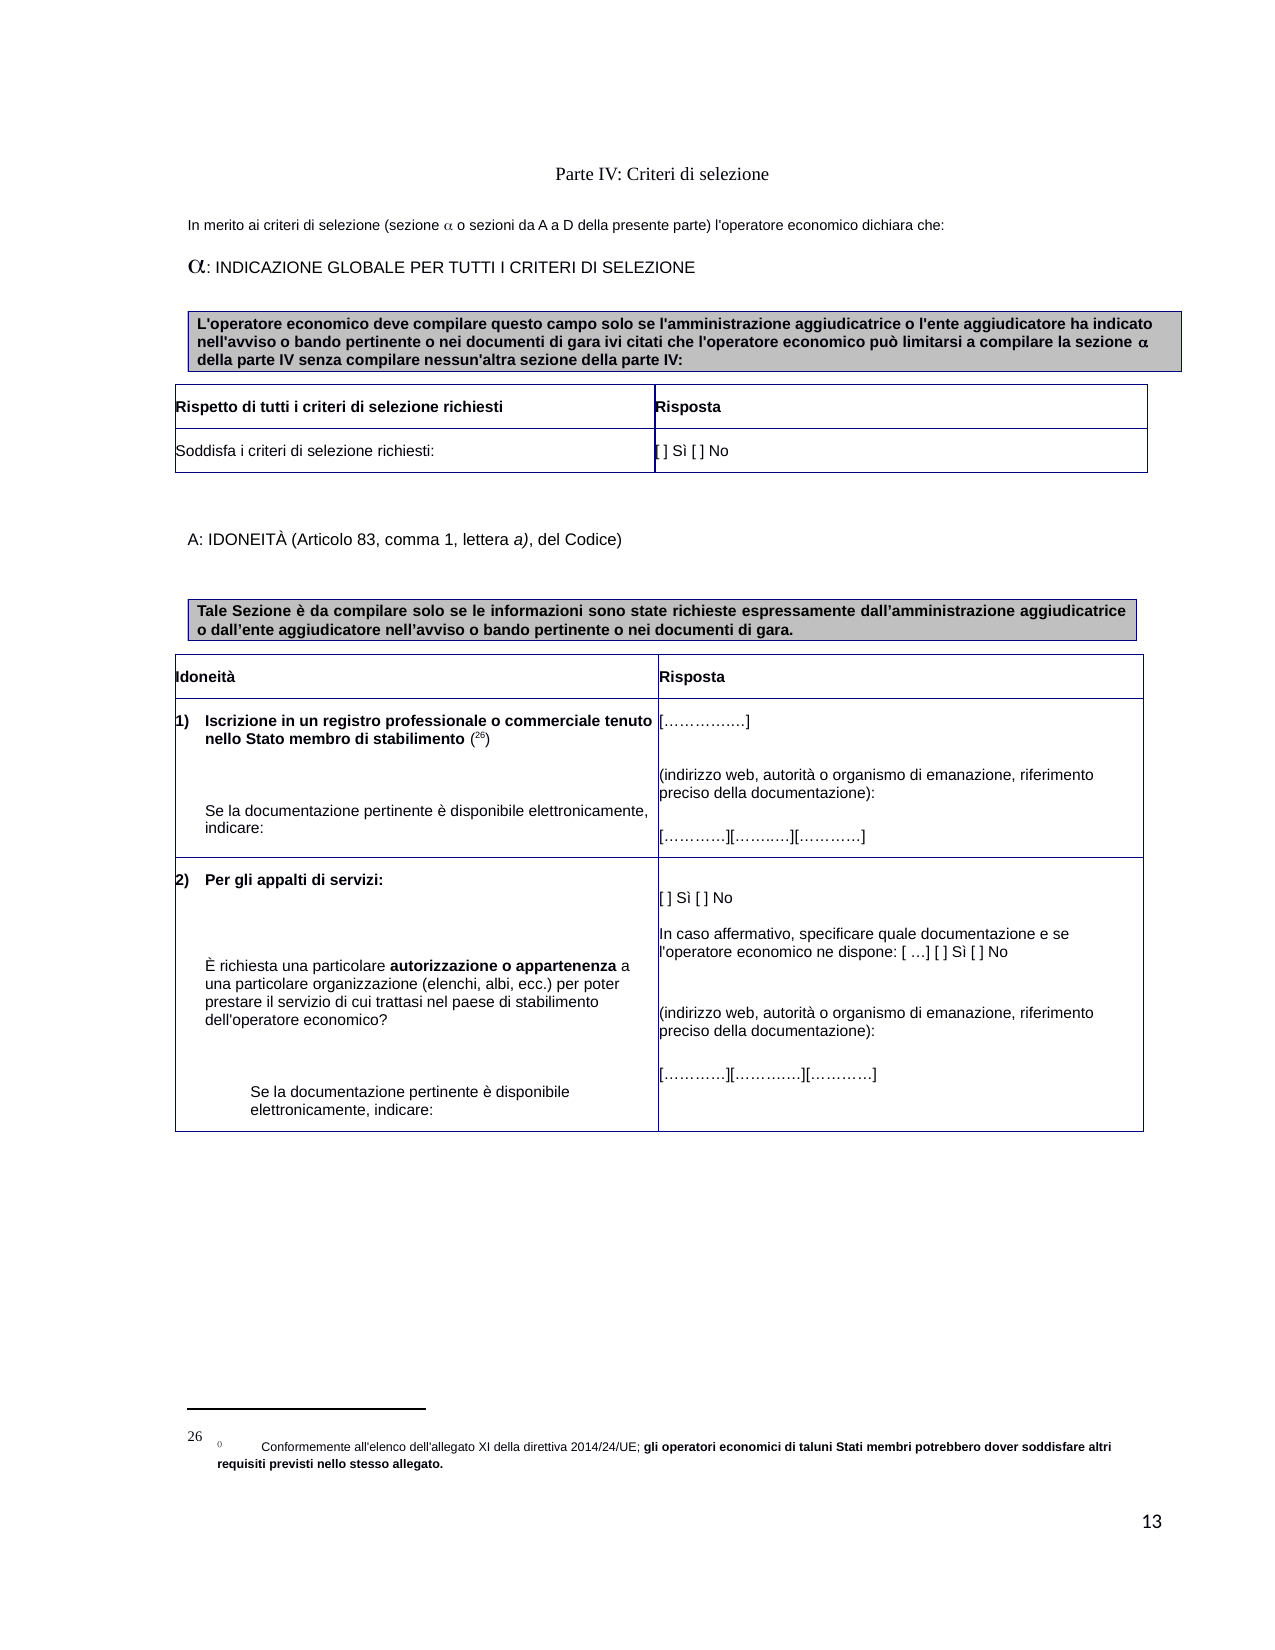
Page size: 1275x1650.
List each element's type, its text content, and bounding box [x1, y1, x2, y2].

title A: Idoneità (Articolo 83, comma 1, lettera a), del Codice) [187, 530, 1137, 549]
table_cell Iscrizione in un registro professionale o commerciale tenuto nello Stato membro di stabilimento () Se la documentazione pertinente è disponibile elettronicamente, indicare: [176, 699, 658, 857]
text In merito ai criteri di selezione (sezione  o sezioni da A a D della presente parte) l'operatore economico dichiara che: [187, 217, 1137, 234]
table_header Idoneità [176, 655, 658, 698]
table_cell Soddisfa i criteri di selezione richiesti: [176, 429, 654, 472]
table_header Risposta [656, 385, 1147, 428]
title : Indicazione globale per tutti i criteri di selezione [187, 253, 1137, 279]
text L'operatore economico deve compilare questo campo solo se l'amministrazione aggiudicatrice o l'ente aggiudicatore ha indicato nell'avviso o bando pertinente o nei documenti di gara ivi citati che l'operatore economico può limitarsi a compilare la sezione  della parte IV senza compilare nessun'altra sezione della parte IV: [189, 312, 1181, 371]
table_cell Per gli appalti di servizi: È richiesta una particolare autorizzazione o appartenenza a una particolare organizzazione (elenchi, albi, ecc.) per poter prestare il servizio di cui trattasi nel paese di stabilimento dell'operatore economico? Se la documentazione pertinente è disponibile elettronicamente, indicare: [176, 858, 658, 1131]
table_cell [ ] Sì [ ] No In caso affermativo, specificare quale documentazione e se l'operatore economico ne dispone: [ …] [ ] Sì [ ] No (indirizzo web, autorità o organismo di emanazione, riferimento preciso della documentazione): […………][……….…][…………] [659, 858, 1143, 1131]
table_header Rispetto di tutti i criteri di selezione richiesti [176, 385, 654, 428]
table_cell [ ] Sì [ ] No [656, 429, 1147, 472]
text Tale Sezione è da compilare solo se le informazioni sono state richieste espressamente dall’amministrazione aggiudicatrice o dall’ente aggiudicatore nell’avviso o bando pertinente o nei documenti di gara. [189, 600, 1136, 640]
table_header Risposta [659, 655, 1143, 698]
text Parte IV: Criteri di selezione [187, 162, 1137, 184]
table_cell [………….…] (indirizzo web, autorità o organismo di emanazione, riferimento preciso della documentazione): […………][……..…][…………] [659, 699, 1143, 857]
